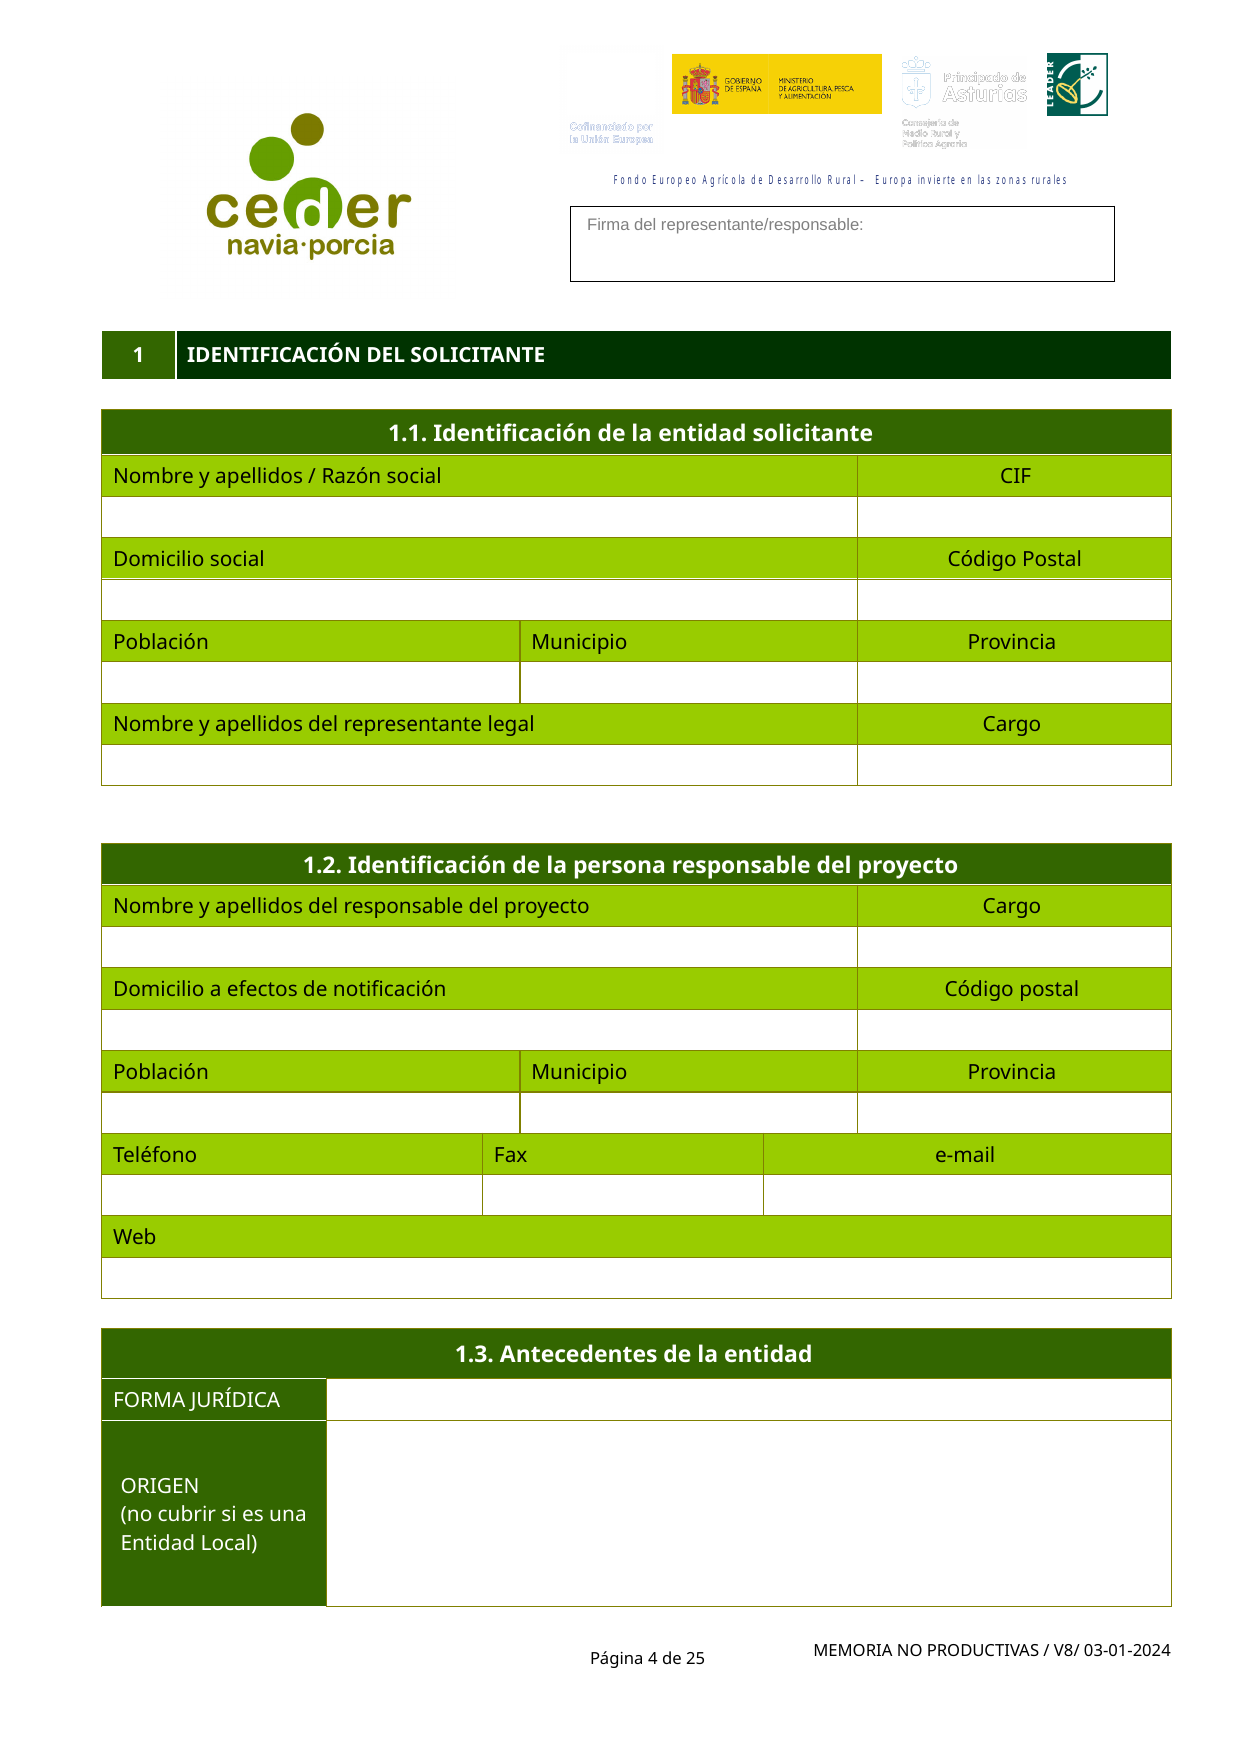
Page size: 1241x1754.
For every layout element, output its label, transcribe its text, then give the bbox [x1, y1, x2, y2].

table_cell [858, 580, 1171, 620]
table_cell [102, 1175, 482, 1215]
table_cell [327, 1379, 1171, 1420]
table_header IDENTIFICACIÓN DEL SOLICITANTE [177, 331, 1171, 379]
table_header 1.1. Identificación de la entidad solicitante [102, 410, 1171, 454]
table_cell Cargo [858, 886, 1171, 926]
table_cell [521, 1093, 857, 1133]
table_cell Municipio [521, 1051, 857, 1091]
table_cell FORMA JURÍDICA [102, 1379, 326, 1420]
table_cell Municipio [521, 621, 857, 661]
table_cell [858, 1093, 1171, 1133]
table_cell Nombre y apellidos del responsable del proyecto [102, 886, 857, 926]
table_header 1 [102, 331, 175, 379]
table_cell [764, 1175, 1171, 1215]
table_cell ORIGEN (no cubrir si es una Entidad Local) [102, 1421, 326, 1606]
table_cell [483, 1175, 763, 1215]
table_cell [102, 580, 857, 620]
table_cell [102, 1093, 519, 1133]
table_cell [858, 927, 1171, 967]
table_cell Población [102, 1051, 519, 1091]
table_cell Nombre y apellidos / Razón social [102, 456, 857, 496]
table_cell [521, 662, 857, 703]
table_cell Provincia [858, 621, 1171, 661]
table_cell [858, 497, 1171, 537]
table_cell Fax [483, 1134, 763, 1174]
table_cell Código postal [858, 968, 1171, 1009]
table_cell [102, 1258, 1171, 1298]
table_cell [102, 745, 857, 785]
picture [160, 76, 456, 299]
table_cell [102, 497, 857, 537]
table_cell [327, 1421, 1171, 1606]
table_cell [102, 1010, 857, 1050]
table_header 1.3. Antecedentes de la entidad [102, 1329, 1171, 1378]
table_cell Código Postal [858, 538, 1171, 578]
table_cell Nombre y apellidos del representante legal [102, 704, 857, 744]
table_cell [858, 662, 1171, 703]
table_cell [858, 745, 1171, 785]
table_cell Cargo [858, 704, 1171, 744]
table_cell Provincia [858, 1051, 1171, 1091]
table_cell Población [102, 621, 519, 661]
table_cell [102, 927, 857, 967]
table_cell Domicilio a efectos de notificación [102, 968, 857, 1009]
table_cell [102, 662, 519, 703]
table_header 1.2. Identificación de la persona responsable del proyecto [102, 844, 1171, 884]
table_cell Domicilio social [102, 538, 857, 578]
table_cell Web [102, 1216, 1171, 1257]
table_cell [858, 1010, 1171, 1050]
table_cell Teléfono [102, 1134, 482, 1174]
table_cell e-mail [764, 1134, 1171, 1174]
table_cell CIF [858, 456, 1171, 496]
